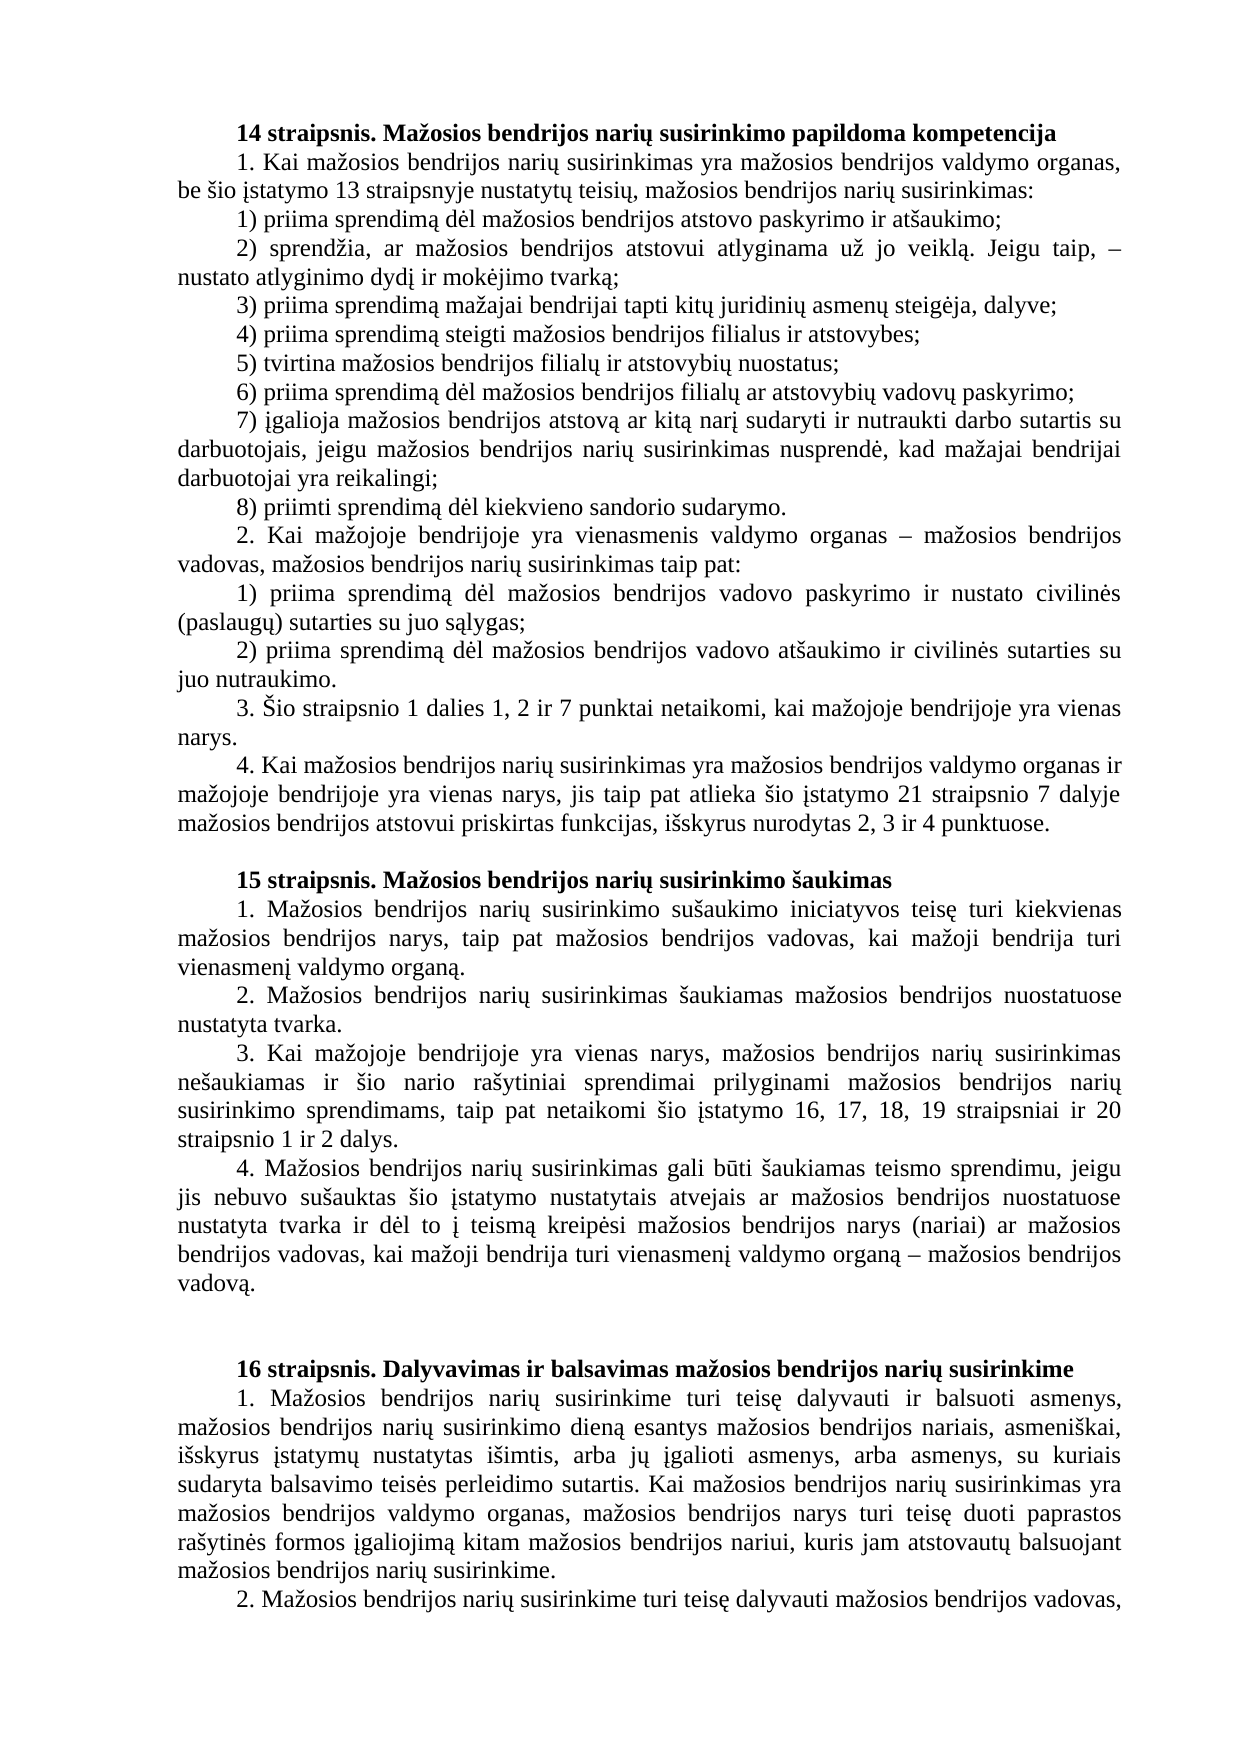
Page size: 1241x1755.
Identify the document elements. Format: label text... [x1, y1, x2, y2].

text 14 straipsnis. Mažosios bendrijos narių susirinkimo papildoma kompetencija [177, 118, 1122, 147]
text 2) sprendžia, ar mažosios bendrijos atstovui atlyginama už jo veiklą. Jeigu taip, – nustato atlyginimo dydį ir mokėjimo tvarką; [177, 233, 1122, 291]
text 2. Kai mažojoje bendrijoje yra vienasmenis valdymo organas – mažosios bendrijos vadovas, mažosios bendrijos narių susirinkimas taip pat: [177, 521, 1122, 578]
text 4) priima sprendimą steigti mažosios bendrijos filialus ir atstovybes; [177, 319, 1122, 348]
text 4. Kai mažosios bendrijos narių susirinkimas yra mažosios bendrijos valdymo organas ir mažojoje bendrijoje yra vienas narys, jis taip pat atlieka šio įstatymo 21 straipsnio 7 dalyje mažosios bendrijos atstovui priskirtas funkcijas, išskyrus nurodytas 2, 3 ir 4 punktuose. [177, 751, 1122, 837]
text 3. Kai mažojoje bendrijoje yra vienas narys, mažosios bendrijos narių susirinkimas nešaukiamas ir šio nario rašytiniai sprendimai prilyginami mažosios bendrijos narių susirinkimo sprendimams, taip pat netaikomi šio įstatymo 16, 17, 18, 19 straipsniai ir 20 straipsnio 1 ir 2 dalys. [177, 1038, 1122, 1153]
text 1) priima sprendimą dėl mažosios bendrijos atstovo paskyrimo ir atšaukimo; [177, 204, 1122, 233]
text 1) priima sprendimą dėl mažosios bendrijos vadovo paskyrimo ir nustato civilinės (paslaugų) sutarties su juo sąlygas; [177, 578, 1122, 636]
text 3. Šio straipsnio 1 dalies 1, 2 ir 7 punktai netaikomi, kai mažojoje bendrijoje yra vienas narys. [177, 693, 1122, 751]
text 2. Mažosios bendrijos narių susirinkime turi teisę dalyvauti mažosios bendrijos vadovas, [177, 1584, 1122, 1613]
text 2. Mažosios bendrijos narių susirinkimas šaukiamas mažosios bendrijos nuostatuose nustatyta tvarka. [177, 981, 1122, 1038]
text 4. Mažosios bendrijos narių susirinkimas gali būti šaukiamas teismo sprendimu, jeigu jis nebuvo sušauktas šio įstatymo nustatytais atvejais ar mažosios bendrijos nuostatuose nustatyta tvarka ir dėl to į teismą kreipėsi mažosios bendrijos narys (nariai) ar mažosios bendrijos vadovas, kai mažoji bendrija turi vienasmenį valdymo organą – mažosios bendrijos vadovą. [177, 1153, 1122, 1297]
text 1. Kai mažosios bendrijos narių susirinkimas yra mažosios bendrijos valdymo organas, be šio įstatymo 13 straipsnyje nustatytų teisių, mažosios bendrijos narių susirinkimas: [177, 147, 1122, 204]
text 1. Mažosios bendrijos narių susirinkime turi teisę dalyvauti ir balsuoti asmenys, mažosios bendrijos narių susirinkimo dieną esantys mažosios bendrijos nariais, asmeniškai, išskyrus įstatymų nustatytas išimtis, arba jų įgalioti asmenys, arba asmenys, su kuriais sudaryta balsavimo teisės perleidimo sutartis. Kai mažosios bendrijos narių susirinkimas yra mažosios bendrijos valdymo organas, mažosios bendrijos narys turi teisę duoti paprastos rašytinės formos įgaliojimą kitam mažosios bendrijos nariui, kuris jam atstovautų balsuojant mažosios bendrijos narių susirinkime. [177, 1383, 1122, 1584]
text 2) priima sprendimą dėl mažosios bendrijos vadovo atšaukimo ir civilinės sutarties su juo nutraukimo. [177, 636, 1122, 693]
text 6) priima sprendimą dėl mažosios bendrijos filialų ar atstovybių vadovų paskyrimo; [177, 377, 1122, 406]
text 16 straipsnis. Dalyvavimas ir balsavimas mažosios bendrijos narių susirinkime [177, 1354, 1122, 1383]
text 1. Mažosios bendrijos narių susirinkimo sušaukimo iniciatyvos teisę turi kiekvienas mažosios bendrijos narys, taip pat mažosios bendrijos vadovas, kai mažoji bendrija turi vienasmenį valdymo organą. [177, 894, 1122, 981]
text 5) tvirtina mažosios bendrijos filialų ir atstovybių nuostatus; [177, 348, 1122, 377]
text 15 straipsnis. Mažosios bendrijos narių susirinkimo šaukimas [177, 866, 1122, 894]
text 3) priima sprendimą mažajai bendrijai tapti kitų juridinių asmenų steigėja, dalyve; [177, 291, 1122, 319]
text 8) priimti sprendimą dėl kiekvieno sandorio sudarymo. [177, 492, 1122, 521]
text 7) įgalioja mažosios bendrijos atstovą ar kitą narį sudaryti ir nutraukti darbo sutartis su darbuotojais, jeigu mažosios bendrijos narių susirinkimas nusprendė, kad mažajai bendrijai darbuotojai yra reikalingi; [177, 406, 1122, 492]
